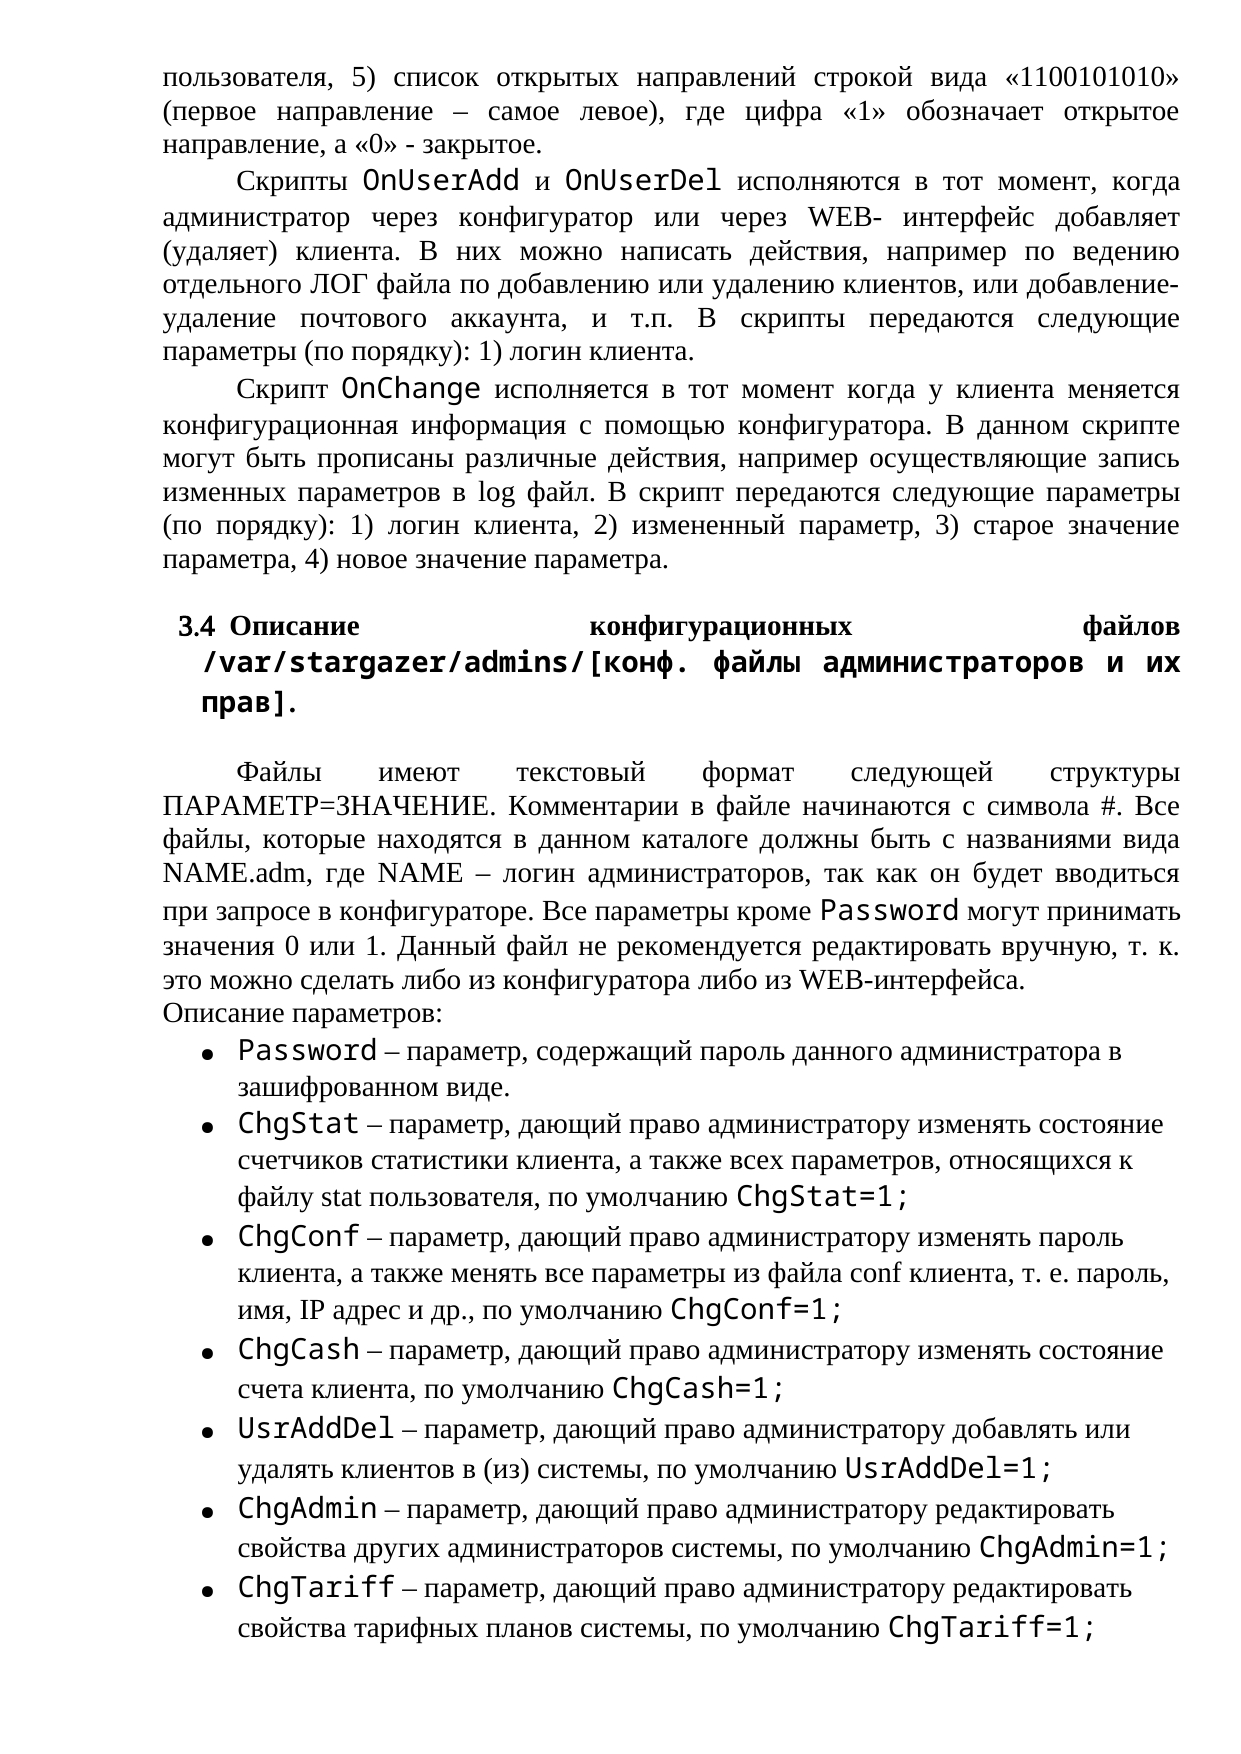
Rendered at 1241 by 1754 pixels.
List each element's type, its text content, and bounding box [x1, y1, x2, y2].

text Скрипт OnChange исполняется в тот момент когда у клиента меняется конфигурационная информация с помощью конфигуратора. В данном скрипте могут быть прописаны различные действия, например осуществляющие запись изменных параметров в log файл. В скрипт передаются следующие параметры (по порядку): 1) логин клиента, 2) измененный параметр, 3) старое значение параметра, 4) новое значение параметра. [162, 367, 1181, 574]
text пользователя, 5) список открытых направлений строкой вида «1100101010» (первое направление – самое левое), где цифра «1» обозначает открытое направление, а «0» - закрытое. [162, 59, 1181, 160]
list ChgAdmin – параметр, дающий право администратору редактировать свойства других администраторов системы, по умолчанию ChgAdmin=1; [200, 1487, 1181, 1566]
list Описание конфигурационных файлов /var/stargazer/admins/[конф. файлы администраторов и их прав]. [163, 608, 1181, 721]
text Описание параметров: [88, 996, 1181, 1029]
text Файлы имеют текстовый формат следующей структуры ПАРАМЕТР=ЗНАЧЕНИЕ. Комментарии в файле начинаются с символа #. Все файлы, которые находятся в данном каталоге должны быть с названиями вида NAME.adm, где NAME – логин администраторов, так как он будет вводиться при запросе в конфигураторе. Все параметры кроме Password могут принимать значения 0 или 1. Данный файл не рекомендуется редактировать вручную, т. к. это можно сделать либо из конфигуратора либо из WEB-интерфейса. [162, 754, 1181, 996]
list ChgConf – параметр, дающий право администратору изменять пароль клиента, а также менять все параметры из файла conf клиента, т. е. пароль, имя, IP адрес и др., по умолчанию ChgConf=1; [200, 1215, 1181, 1328]
list ChgTariff – параметр, дающий право администратору редактировать свойства тарифных планов системы, по умолчанию ChgTariff=1; [200, 1566, 1181, 1646]
list ChgStat – параметр, дающий право администратору изменять состояние счетчиков статистики клиента, а также всех параметров, относящихся к файлу stat пользователя, по умолчанию ChgStat=1; [200, 1102, 1181, 1215]
list ChgCash – параметр, дающий право администратору изменять состояние счета клиента, по умолчанию ChgCash=1; [200, 1328, 1181, 1407]
list UsrAddDel – параметр, дающий право администратору добавлять или удалять клиентов в (из) системы, по умолчанию UsrAddDel=1; [200, 1407, 1181, 1487]
list Password – параметр, содержащий пароль данного администратора в зашифрованном виде. [200, 1029, 1181, 1102]
text Скрипты OnUserAdd и OnUserDel исполняются в тот момент, когда администратор через конфигуратор или через WEB- интерфейс добавляет (удаляет) клиента. В них можно написать действия, например по ведению отдельного ЛОГ файла по добавлению или удалению клиентов, или добавление-удаление почтового аккаунта, и т.п. В скрипты передаются следующие параметры (по порядку): 1) логин клиента. [162, 160, 1181, 367]
